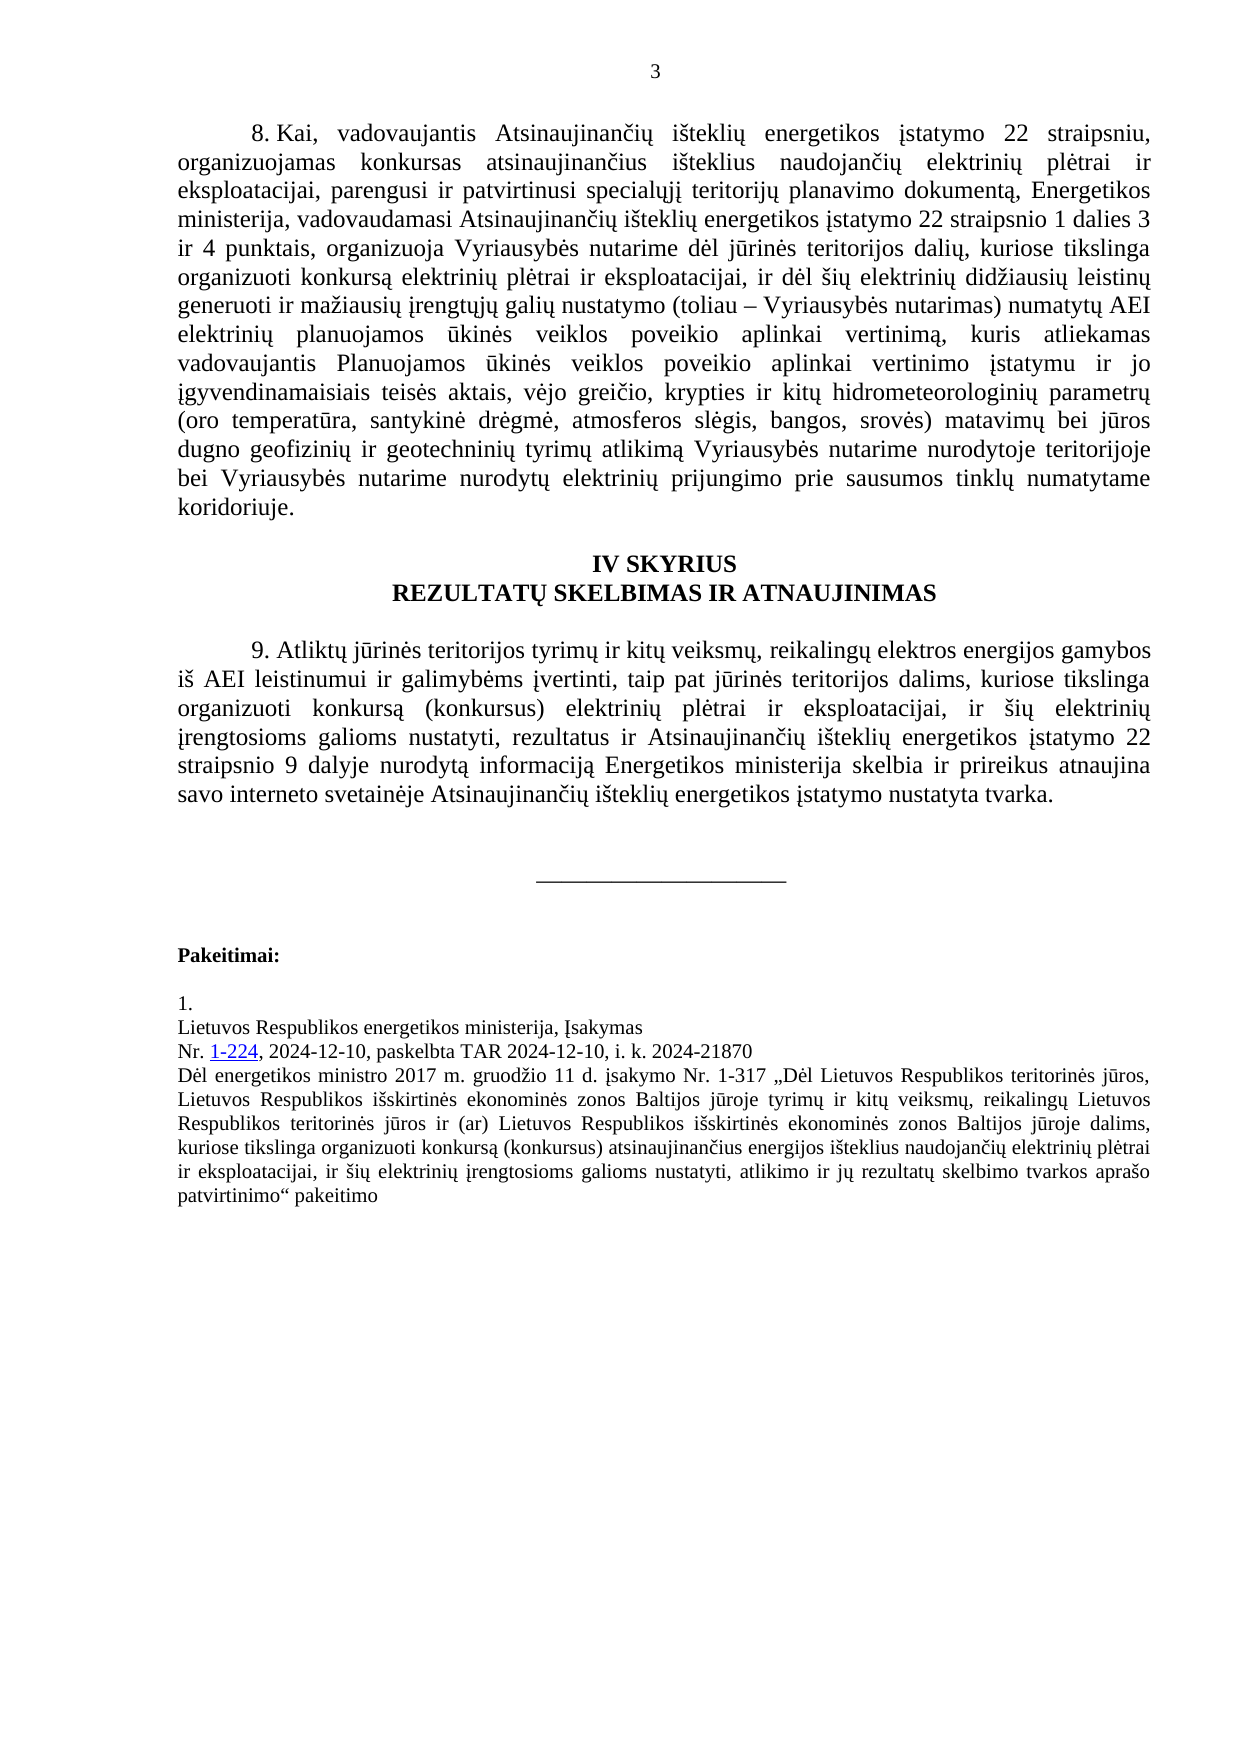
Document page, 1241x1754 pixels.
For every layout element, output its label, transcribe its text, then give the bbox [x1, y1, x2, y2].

text 1. [177, 991, 1152, 1015]
text —————————— [177, 866, 1152, 894]
text Dėl energetikos ministro 2017 m. gruodžio 11 d. įsakymo Nr. 1-317 „Dėl Lietuvos Respublikos teritorinės jūros, Lietuvos Respublikos išskirtinės ekonominės zonos Baltijos jūroje tyrimų ir kitų veiksmų, reikalingų Lietuvos Respublikos teritorinės jūros ir (ar) Lietuvos Respublikos išskirtinės ekonominės zonos Baltijos jūroje dalims, kuriose tikslinga organizuoti konkursą (konkursus) atsinaujinančius energijos išteklius naudojančių elektrinių plėtrai ir eksploatacijai, ir šių elektrinių įrengtosioms galioms nustatyti, atlikimo ir jų rezultatų skelbimo tvarkos aprašo patvirtinimo“ pakeitimo [177, 1063, 1152, 1207]
text Nr. 1-224, 2024-12-10, paskelbta TAR 2024-12-10, i. k. 2024-21870 [177, 1039, 1152, 1063]
text 9. Atliktų jūrinės teritorijos tyrimų ir kitų veiksmų, reikalingų elektros energijos gamybos iš AEI leistinumui ir galimybėms įvertinti, taip pat jūrinės teritorijos dalims, kuriose tikslinga organizuoti konkursą (konkursus) elektrinių plėtrai ir eksploatacijai, ir šių elektrinių įrengtosioms galioms nustatyti, rezultatus ir Atsinaujinančių išteklių energetikos įstatymo 22 straipsnio 9 dalyje nurodytą informaciją Energetikos ministerija skelbia ir prireikus atnaujina savo interneto svetainėje Atsinaujinančių išteklių energetikos įstatymo nustatyta tvarka. [177, 636, 1152, 808]
text 8. Kai, vadovaujantis Atsinaujinančių išteklių energetikos įstatymo 22 straipsniu, organizuojamas konkursas atsinaujinančius išteklius naudojančių elektrinių plėtrai ir eksploatacijai, parengusi ir patvirtinusi specialųjį teritorijų planavimo dokumentą, Energetikos ministerija, vadovaudamasi Atsinaujinančių išteklių energetikos įstatymo 22 straipsnio 1 dalies 3 ir 4 punktais, organizuoja Vyriausybės nutarime dėl jūrinės teritorijos dalių, kuriose tikslinga organizuoti konkursą elektrinių plėtrai ir eksploatacijai, ir dėl šių elektrinių didžiausių leistinų generuoti ir mažiausių įrengtųjų galių nustatymo (toliau – Vyriausybės nutarimas) numatytų AEI elektrinių planuojamos ūkinės veiklos poveikio aplinkai vertinimą, kuris atliekamas vadovaujantis Planuojamos ūkinės veiklos poveikio aplinkai vertinimo įstatymu ir jo įgyvendinamaisiais teisės aktais, vėjo greičio, krypties ir kitų hidrometeorologinių parametrų (oro temperatūra, santykinė drėgmė, atmosferos slėgis, bangos, srovės) matavimų bei jūros dugno geofizinių ir geotechninių tyrimų atlikimą Vyriausybės nutarime nurodytoje teritorijoje bei Vyriausybės nutarime nurodytų elektrinių prijungimo prie sausumos tinklų numatytame koridoriuje. [177, 118, 1152, 521]
text Lietuvos Respublikos energetikos ministerija, Įsakymas [177, 1015, 1152, 1039]
text Pakeitimai: [177, 942, 1152, 967]
text REZULTATŲ SKELBIMAS IR ATNAUJINIMAS [177, 578, 1152, 607]
text IV SKYRIUS [177, 549, 1152, 578]
